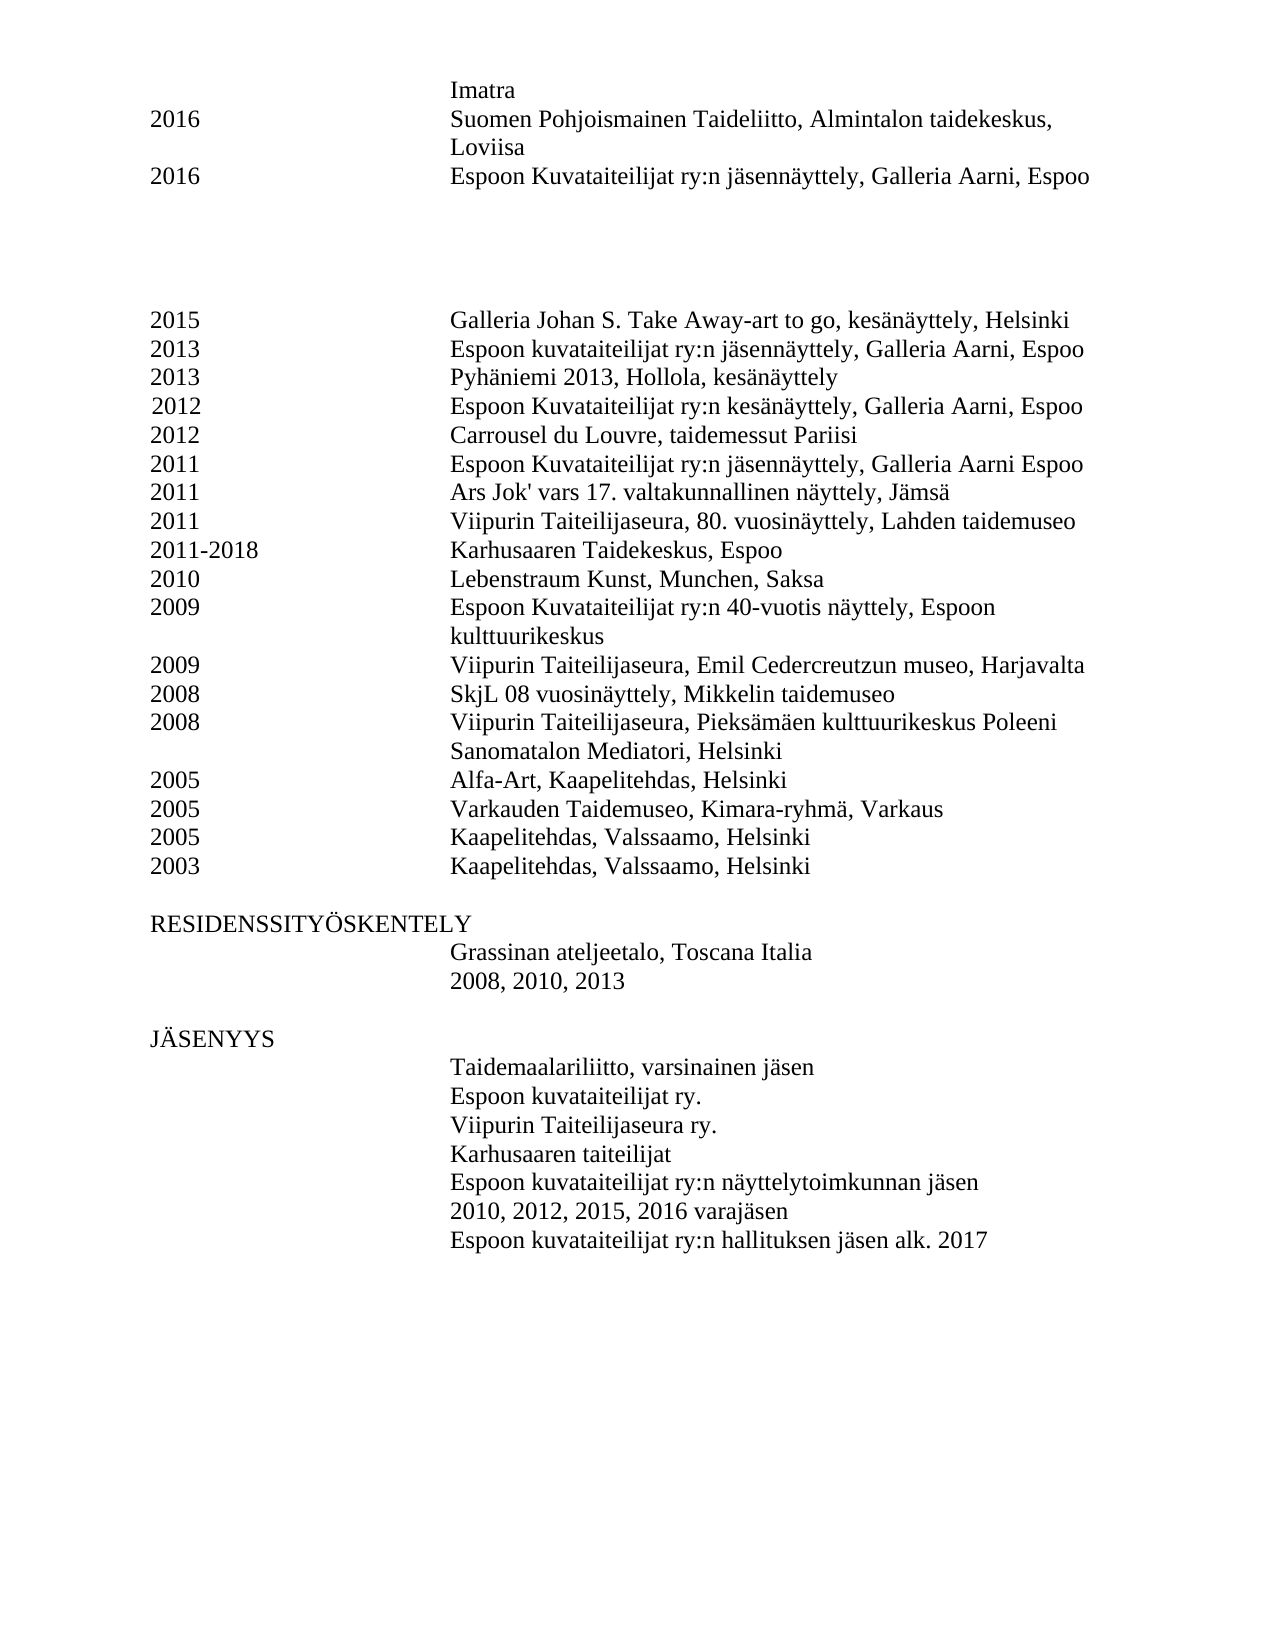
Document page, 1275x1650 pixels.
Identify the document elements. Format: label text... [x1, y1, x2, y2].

text 2010, 2012, 2015, 2016 varajäsen [150, 1196, 1125, 1225]
text RESIDENSSITYÖSKENTELY [150, 909, 1125, 937]
text 2008 SkjL 08 vuosinäyttely, Mikkelin taidemuseo [150, 679, 1125, 707]
text Espoon kuvataiteilijat ry. [150, 1081, 1125, 1110]
text 2003 Kaapelitehdas, Valssaamo, Helsinki [150, 851, 1125, 880]
text Viipurin Taiteilijaseura ry. [150, 1110, 1125, 1139]
text Loviisa [150, 132, 1125, 161]
text 2005 Alfa-Art, Kaapelitehdas, Helsinki [150, 765, 1125, 794]
text Espoon kuvataiteilijat ry:n näyttelytoimkunnan jäsen [150, 1167, 1125, 1196]
text Grassinan ateljeetalo, Toscana Italia [150, 937, 1125, 966]
text 2013 Pyhäniemi 2013, Hollola, kesänäyttely [150, 362, 1125, 391]
text 2015 Galleria Johan S. Take Away-art to go, kesänäyttely, Helsinki [150, 305, 1125, 334]
text 2013 Espoon kuvataiteilijat ry:n jäsennäyttely, Galleria Aarni, Espoo [150, 334, 1125, 362]
text Taidemaalariliitto, varsinainen jäsen [150, 1052, 1125, 1081]
text 2011 Viipurin Taiteilijaseura, 80. vuosinäyttely, Lahden taidemuseo [150, 506, 1125, 535]
text 2010 Lebenstraum Kunst, Munchen, Saksa [150, 564, 1125, 592]
text 2012 Carrousel du Louvre, taidemessut Pariisi [150, 420, 1125, 449]
text JÄSENYYS [150, 1024, 1125, 1052]
text 2016 Espoon Kuvataiteilijat ry:n jäsennäyttely, Galleria Aarni, Espoo [150, 161, 1125, 190]
text Imatra [150, 75, 1125, 104]
text 2011 Espoon Kuvataiteilijat ry:n jäsennäyttely, Galleria Aarni Espoo [150, 449, 1125, 477]
text 2009 Espoon Kuvataiteilijat ry:n 40-vuotis näyttely, Espoon kulttuurikeskus [150, 592, 1125, 650]
text 2016 Suomen Pohjoismainen Taideliitto, Almintalon taidekeskus, [150, 104, 1125, 132]
text Espoon kuvataiteilijat ry:n hallituksen jäsen alk. 2017 [150, 1225, 1125, 1254]
text 2005 Kaapelitehdas, Valssaamo, Helsinki [150, 822, 1125, 851]
text 2012 Espoon Kuvataiteilijat ry:n kesänäyttely, Galleria Aarni, Espoo [150, 391, 1125, 420]
text 2011 Ars Jok' vars 17. valtakunnallinen näyttely, Jämsä [150, 477, 1125, 506]
text Karhusaaren taiteilijat [150, 1139, 1125, 1167]
text 2008 Viipurin Taiteilijaseura, Pieksämäen kulttuurikeskus Poleeni [150, 707, 1125, 736]
text 2005 Varkauden Taidemuseo, Kimara-ryhmä, Varkaus [150, 794, 1125, 822]
text 2008, 2010, 2013 [150, 966, 1125, 1024]
text 2009 Viipurin Taiteilijaseura, Emil Cedercreutzun museo, Harjavalta [150, 650, 1125, 679]
text Sanomatalon Mediatori, Helsinki [150, 736, 1125, 765]
text 2011-2018 Karhusaaren Taidekeskus, Espoo [150, 535, 1125, 564]
